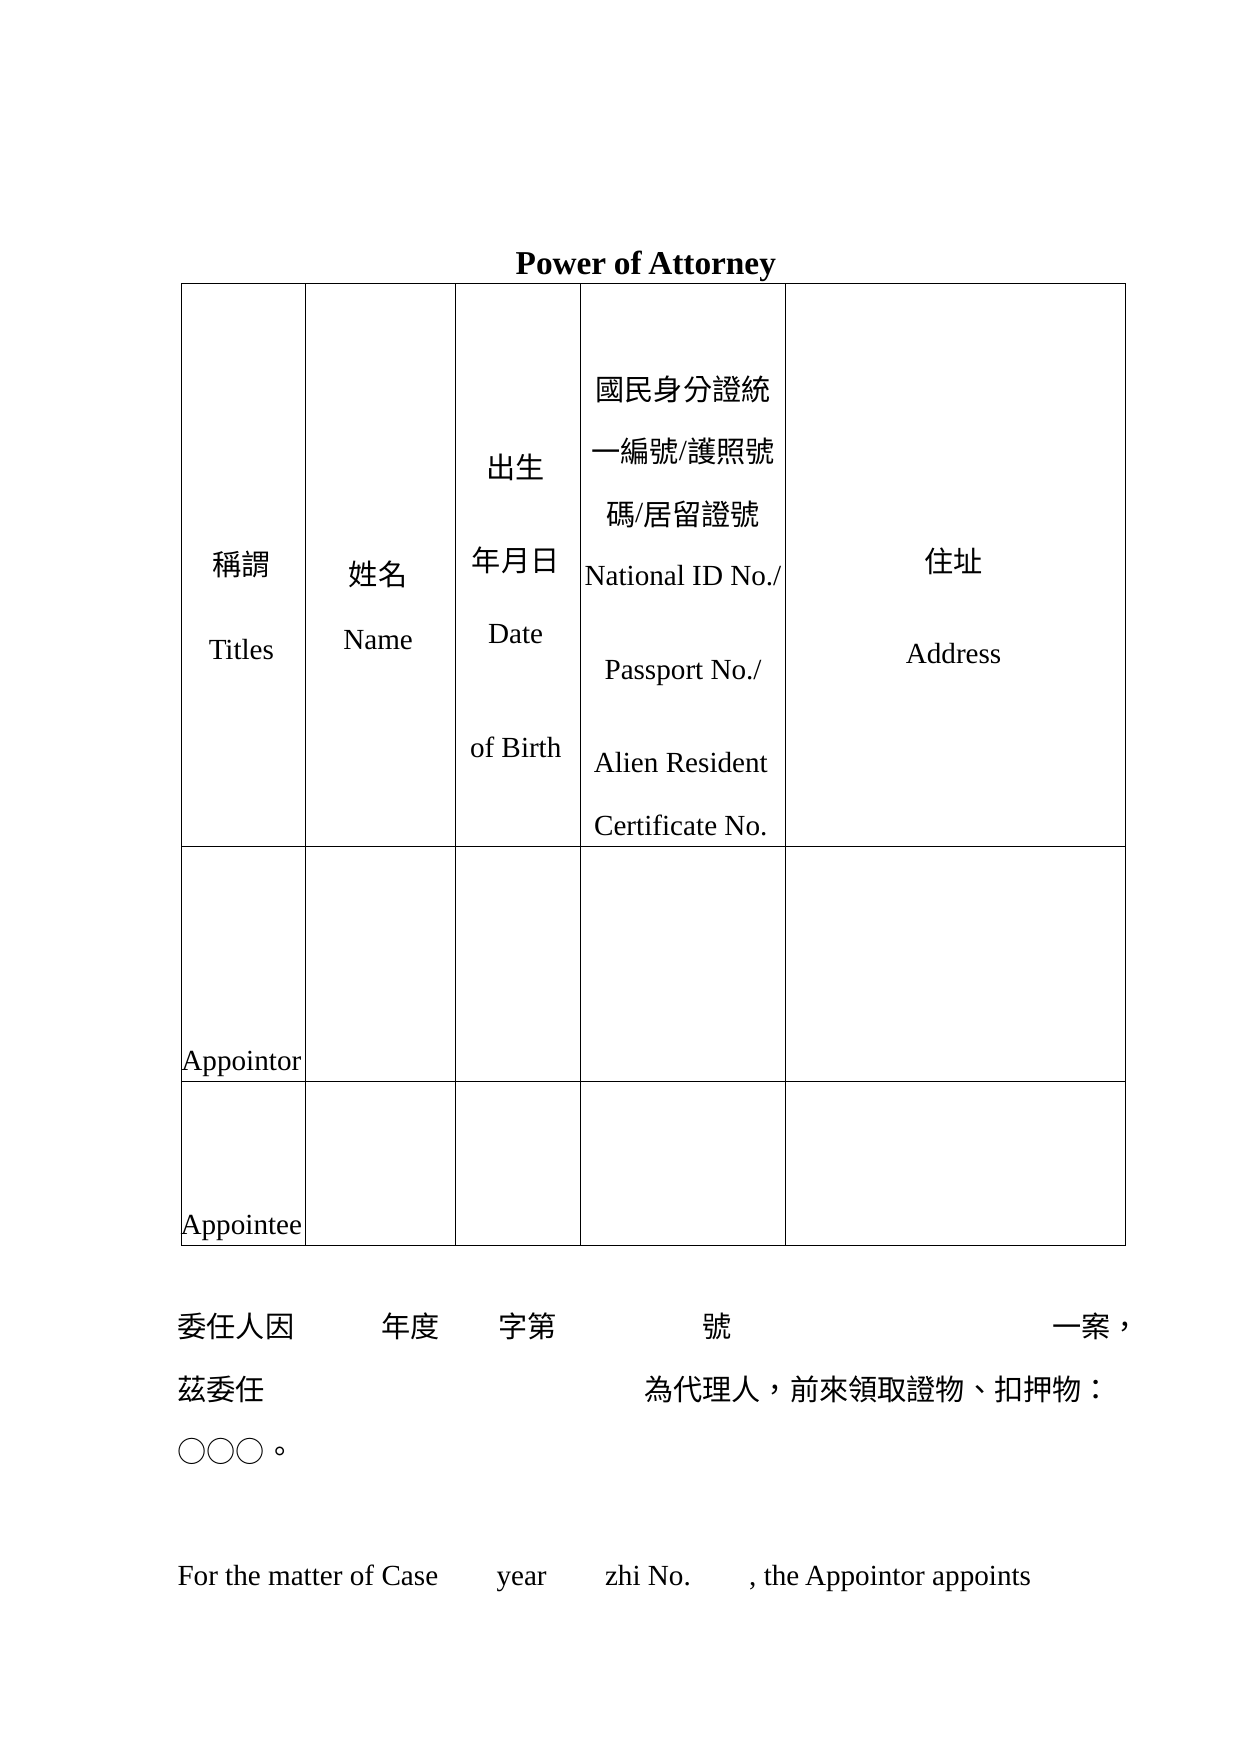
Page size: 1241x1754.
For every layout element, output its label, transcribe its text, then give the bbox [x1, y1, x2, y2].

table_cell [456, 847, 580, 1081]
table_cell [306, 1082, 455, 1244]
table_cell [786, 1082, 1125, 1244]
text Power of Attorney [177, 221, 1122, 283]
table_cell [456, 1082, 580, 1244]
table_cell Appointor [182, 847, 305, 1081]
text For the matter of Case year zhi No. , the Appointor appoints [177, 1533, 1122, 1596]
table_cell [786, 847, 1125, 1081]
table_cell [581, 847, 785, 1081]
text 委任人因 年度 字第 號 一案，茲委任 為代理人，前來領取證物、扣押物：○○○。 [177, 1283, 1122, 1471]
table_header 國民身分證統一編號/護照號碼/居留證號 National ID No./ Passport No./ Alien Resident Certificate No. [581, 284, 785, 846]
table_cell [306, 847, 455, 1081]
table_header 稱謂 Titles [182, 284, 305, 846]
table_header 住址 Address [786, 284, 1125, 846]
table_cell [581, 1082, 785, 1244]
table_cell Appointee [182, 1082, 305, 1244]
table_header 出生 年月日 Date of Birth [456, 284, 580, 846]
table_header 姓名 Name [306, 284, 455, 846]
